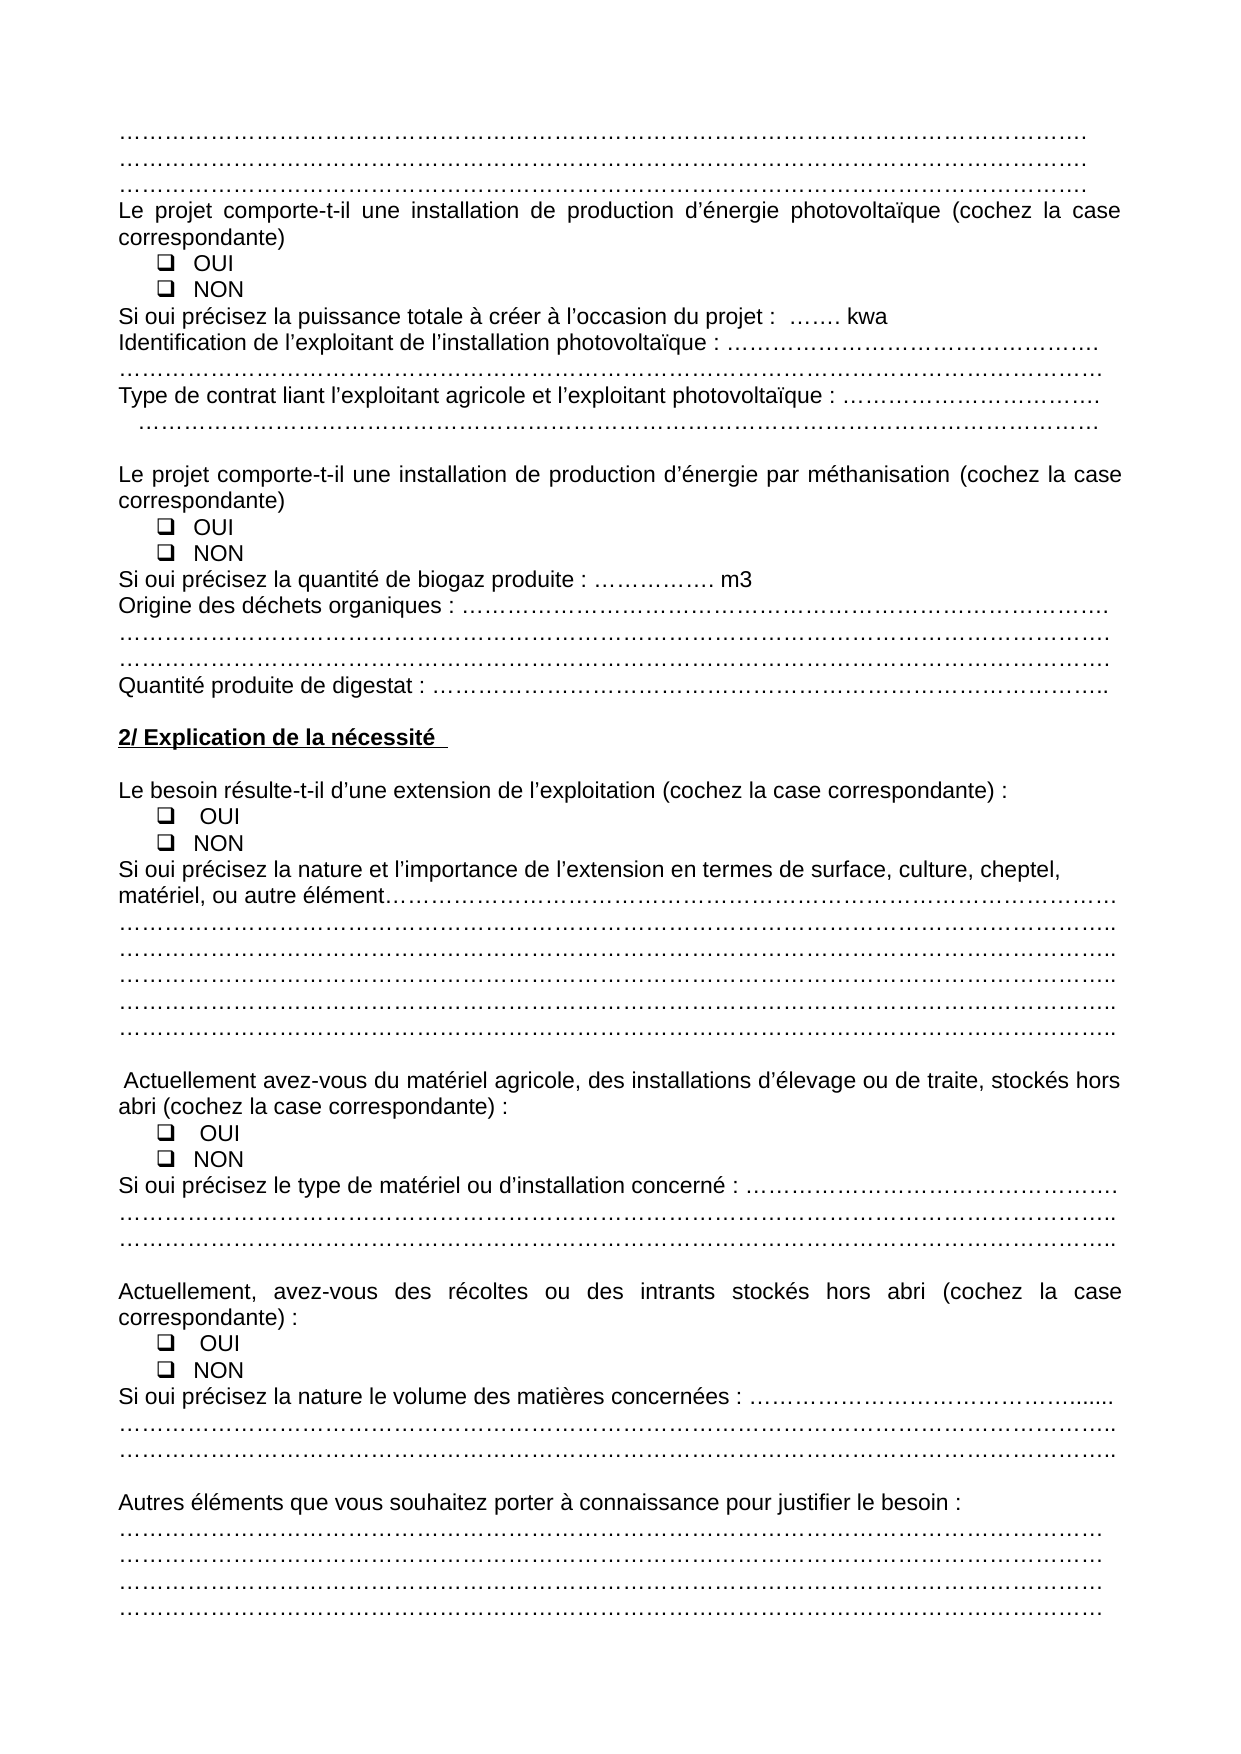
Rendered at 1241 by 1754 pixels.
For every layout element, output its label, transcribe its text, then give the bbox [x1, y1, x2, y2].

text ………………………………………………………………………………………………………………….. [118, 988, 1122, 1014]
text ………………………………………………………………………………………………………………. [118, 144, 1122, 171]
list OUI [156, 803, 1122, 830]
text Actuellement avez-vous du matériel agricole, des installations d’élevage ou de traite, stockés hors abri (cochez la case correspondante) : [118, 1067, 1122, 1119]
text 2/ Explication de la nécessité [118, 724, 1122, 751]
text …………………………………………………………………………………………………………………..………………………………………………………………………………………………………………….. [118, 1409, 1122, 1462]
text Autres éléments que vous souhaitez porter à connaissance pour justifier le besoin : [118, 1488, 1122, 1515]
text Le projet comporte-t-il une installation de production d’énergie photovoltaïque (cochez la case correspondante) [118, 197, 1122, 250]
text Si oui précisez la nature et l’importance de l’extension en termes de surface, culture, cheptel, matériel, ou autre élément…………………………………………………………………………………… [118, 856, 1122, 909]
text Identification de l’exploitant de l’installation photovoltaïque : …………………………………………. [118, 329, 1122, 355]
text …………………………………………………………………………………………………………………. [118, 619, 1122, 645]
list OUI [156, 1119, 1122, 1146]
list NON [156, 540, 1122, 566]
text ………………………………………………………………………………………………………………….. [118, 1014, 1122, 1041]
text ………………………………………………………………………………………………………………. [118, 171, 1122, 197]
text ………………………………………………………………………………………………………………….. [118, 1199, 1122, 1225]
list NON [156, 1146, 1122, 1172]
text Le projet comporte-t-il une installation de production d’énergie par méthanisation (cochez la case correspondante) [118, 461, 1122, 513]
text …………………………………………………………………………………………………………………. [118, 645, 1122, 672]
text Origine des déchets organiques : …………………………………………………………………………. [118, 592, 1122, 619]
text ………………………………………………………………………………………………………………….. [118, 1225, 1122, 1251]
list OUI [156, 250, 1122, 276]
text Si oui précisez la nature le volume des matières concernées : ……………………………………....... [118, 1383, 1122, 1409]
text ………………………………………………………………………………………………………………….. [118, 909, 1122, 935]
text Si oui précisez le type de matériel ou d’installation concerné : …………………………………………. [118, 1172, 1122, 1199]
list NON [156, 830, 1122, 856]
text Actuellement, avez-vous des récoltes ou des intrants stockés hors abri (cochez la case correspondante) : [118, 1278, 1122, 1330]
list NON [156, 1357, 1122, 1383]
text Le besoin résulte-t-il d’une extension de l’exploitation (cochez la case correspondante) : [118, 777, 1122, 803]
list OUI [156, 1330, 1122, 1357]
text Quantité produite de digestat : …………………………………………………………………………….. [118, 672, 1122, 698]
text Si oui précisez la quantité de biogaz produite : ……………. m3 [118, 566, 1122, 592]
text ………………………………………………………………………………………………………………… [118, 355, 1122, 382]
text Si oui précisez la puissance totale à créer à l’occasion du projet : ……. kwa [118, 303, 1122, 329]
text ………………………………………………………………………………………………………………….. [118, 961, 1122, 988]
text Type de contrat liant l’exploitant agricole et l’exploitant photovoltaïque : ……………………………. [118, 382, 1122, 408]
text ……………………………………………………………………………………………………………… [118, 408, 1122, 434]
text ………………………………………………………………………………………………………………. [118, 118, 1122, 144]
list NON [156, 276, 1122, 303]
list OUI [156, 513, 1122, 540]
text ………………………………………………………………………………………………………………………………………………………………………………………………………………………………………………………………………………………………………………………………………………………………………………………………………………………………………………………………………… [118, 1515, 1122, 1620]
text ………………………………………………………………………………………………………………….. [118, 935, 1122, 961]
